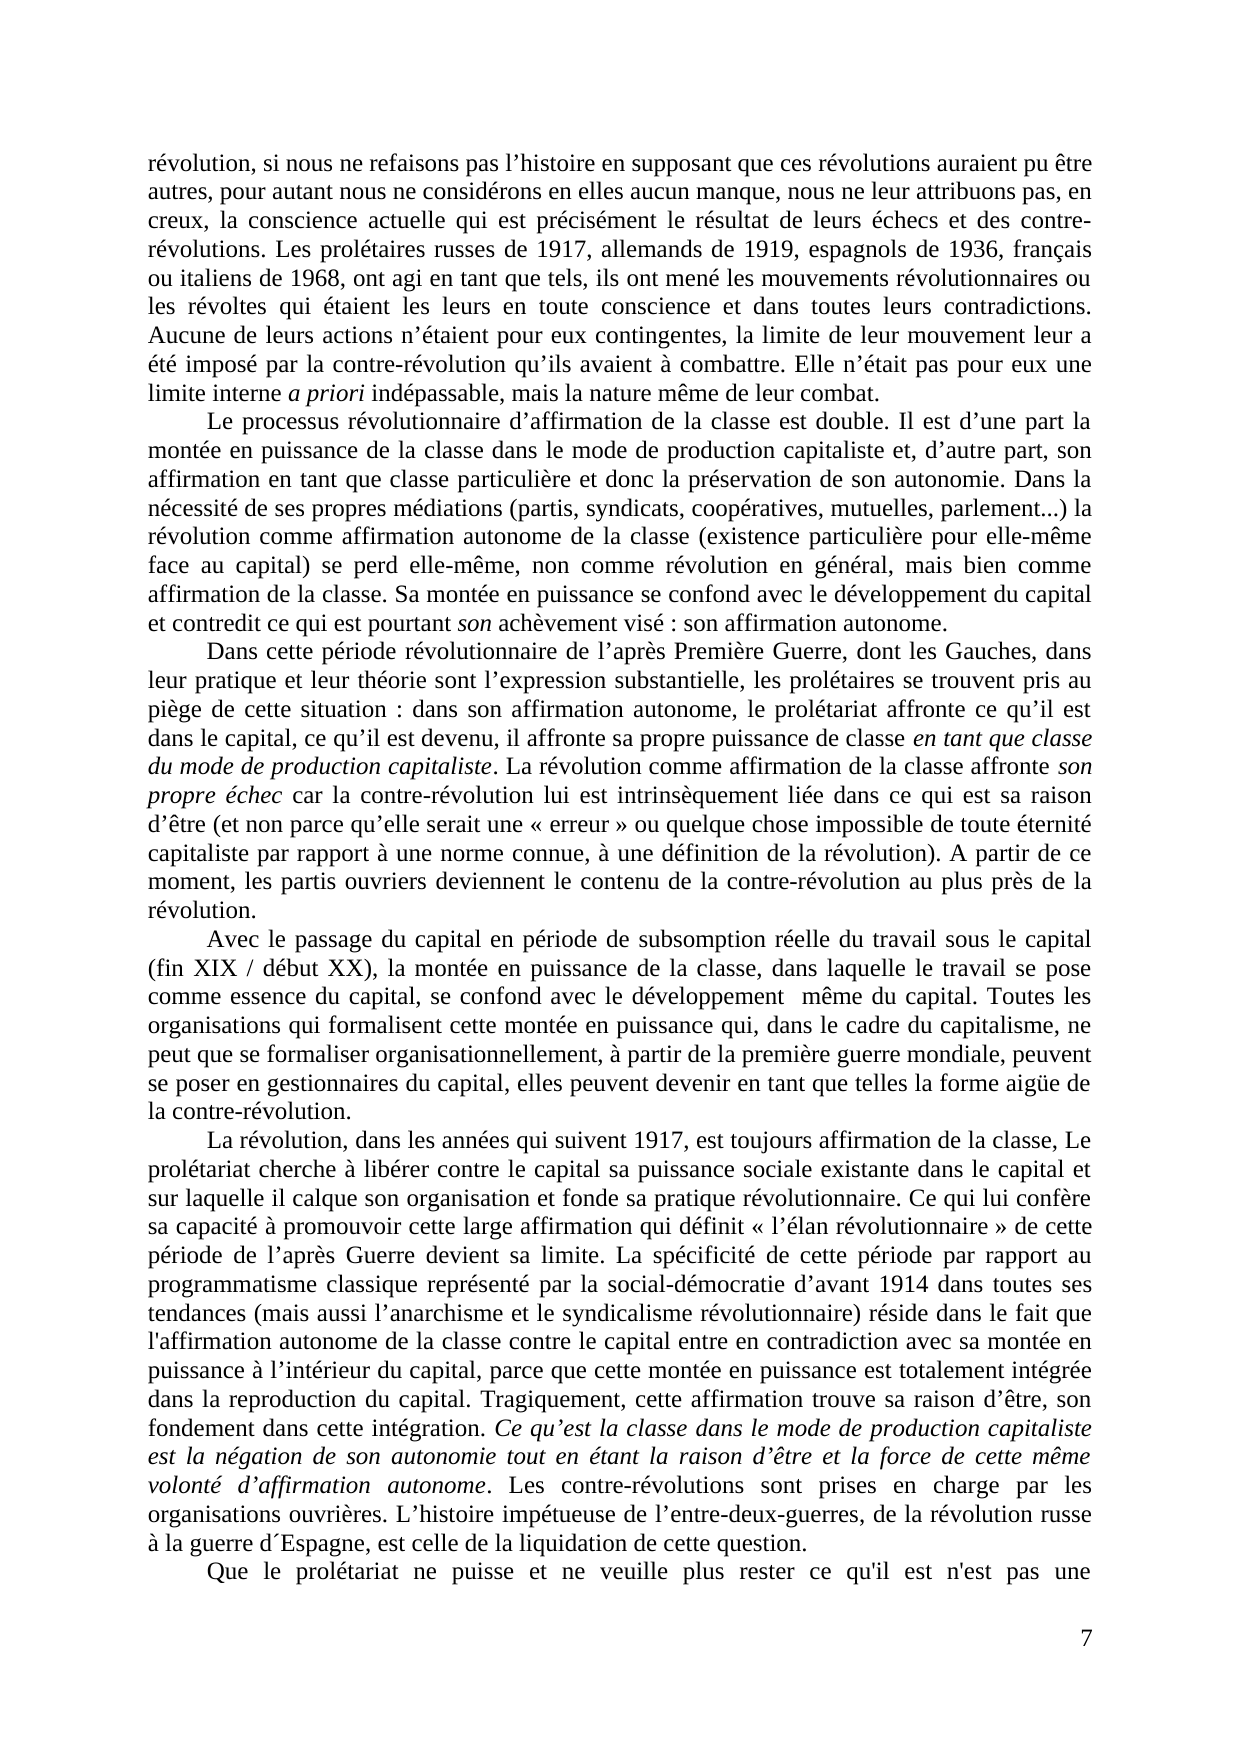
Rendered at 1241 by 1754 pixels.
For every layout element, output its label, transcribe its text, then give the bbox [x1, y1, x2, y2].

text La révolution, dans les années qui suivent 1917, est toujours affirmation de la classe, Le prolétariat cherche à libérer contre le capital sa puissance sociale existante dans le capital et sur laquelle il calque son organisation et fonde sa pratique révolutionnaire. Ce qui lui confère sa capacité à promouvoir cette large affirmation qui définit « l’élan révolutionnaire » de cette période de l’après Guerre devient sa limite. La spécificité de cette période par rapport au programmatisme classique représenté par la social-démocratie d’avant 1914 dans toutes ses tendances (mais aussi l’anarchisme et le syndicalisme révolutionnaire) réside dans le fait que l'affirmation autonome de la classe contre le capital entre en contradiction avec sa montée en puissance à l’intérieur du capital, parce que cette montée en puissance est totalement intégrée dans la reproduction du capital. Tragiquement, cette affirmation trouve sa raison d’être, son fondement dans cette intégration. Ce qu’est la classe dans le mode de production capitaliste est la négation de son autonomie tout en étant la raison d’être et la force de cette même volonté d’affirmation autonome. Les contre-révolutions sont prises en charge par les organisations ouvrières. L’histoire impétueuse de l’entre-deux-guerres, de la révolution russe à la guerre d´Espagne, est celle de la liquidation de cette question. [148, 1125, 1093, 1556]
text Avec le passage du capital en période de subsomption réelle du travail sous le capital (fin XIX / début XX), la montée en puissance de la classe, dans laquelle le travail se pose comme essence du capital, se confond avec le développement même du capital. Toutes les organisations qui formalisent cette montée en puissance qui, dans le cadre du capitalisme, ne peut que se formaliser organisationnellement, à partir de la première guerre mondiale, peuvent se poser en gestionnaires du capital, elles peuvent devenir en tant que telles la forme aigüe de la contre-révolution. [148, 924, 1093, 1125]
text révolution, si nous ne refaisons pas l’histoire en supposant que ces révolutions auraient pu être autres, pour autant nous ne considérons en elles aucun manque, nous ne leur attribuons pas, en creux, la conscience actuelle qui est précisément le résultat de leurs échecs et des contre-révolutions. Les prolétaires russes de 1917, allemands de 1919, espagnols de 1936, français ou italiens de 1968, ont agi en tant que tels, ils ont mené les mouvements révolutionnaires ou les révoltes qui étaient les leurs en toute conscience et dans toutes leurs contradictions. Aucune de leurs actions n’étaient pour eux contingentes, la limite de leur mouvement leur a été imposé par la contre-révolution qu’ils avaient à combattre. Elle n’était pas pour eux une limite interne a priori indépassable, mais la nature même de leur combat. [148, 148, 1093, 406]
text Le processus révolutionnaire d’affirmation de la classe est double. Il est d’une part la montée en puissance de la classe dans le mode de production capitaliste et, d’autre part, son affirmation en tant que classe particulière et donc la préservation de son autonomie. Dans la nécessité de ses propres médiations (partis, syndicats, coopératives, mutuelles, parlement...) la révolution comme affirmation autonome de la classe (existence particulière pour elle-même face au capital) se perd elle-même, non comme révolution en général, mais bien comme affirmation de la classe. Sa montée en puissance se confond avec le développement du capital et contredit ce qui est pourtant son achèvement visé : son affirmation autonome. [148, 406, 1093, 636]
text Que le prolétariat ne puisse et ne veuille plus rester ce qu'il est n'est pas une [148, 1556, 1093, 1585]
text Dans cette période révolutionnaire de l’après Première Guerre, dont les Gauches, dans leur pratique et leur théorie sont l’expression substantielle, les prolétaires se trouvent pris au piège de cette situation : dans son affirmation autonome, le prolétariat affronte ce qu’il est dans le capital, ce qu’il est devenu, il affronte sa propre puissance de classe en tant que classe du mode de production capitaliste. La révolution comme affirmation de la classe affronte son propre échec car la contre-révolution lui est intrinsèquement liée dans ce qui est sa raison d’être (et non parce qu’elle serait une « erreur » ou quelque chose impossible de toute éternité capitaliste par rapport à une norme connue, à une définition de la révolution). A partir de ce moment, les partis ouvriers deviennent le contenu de la contre-révolution au plus près de la révolution. [148, 636, 1093, 924]
